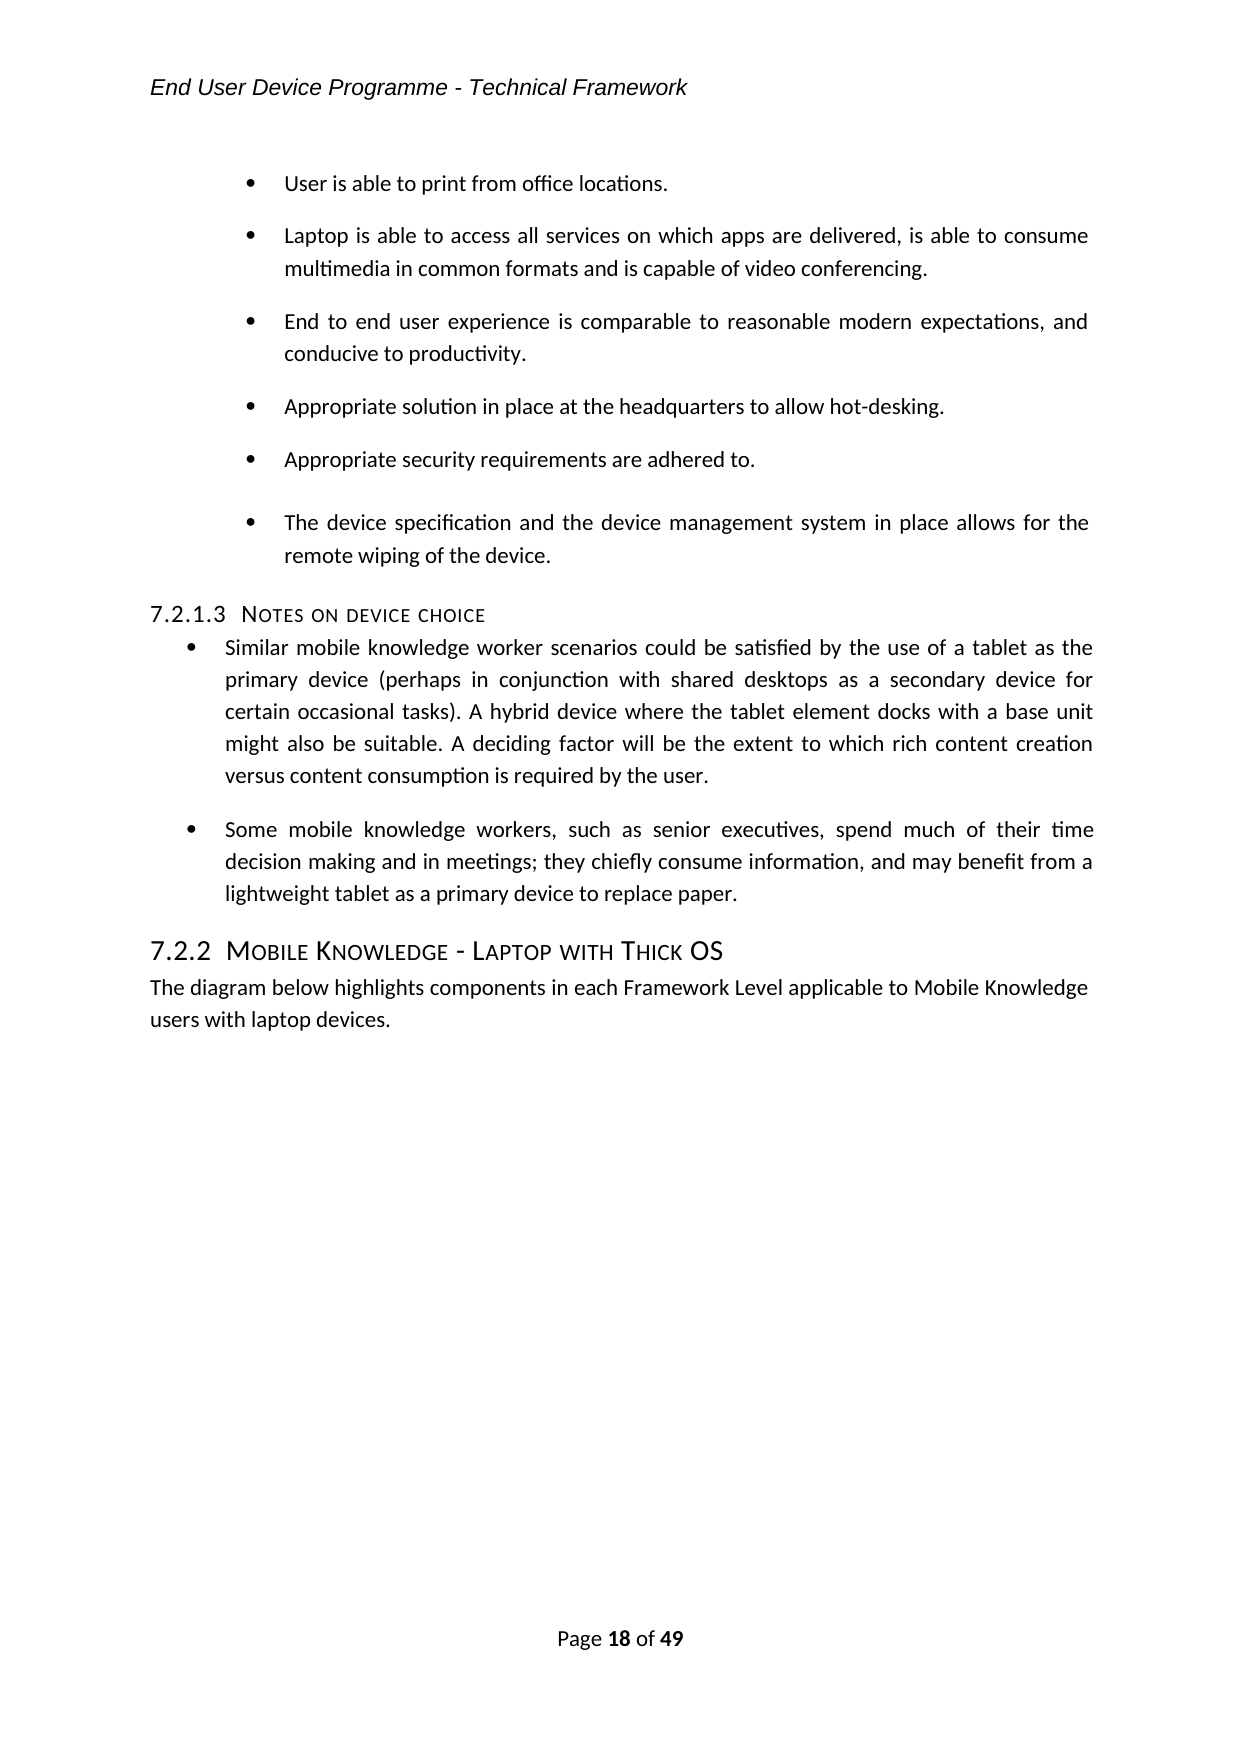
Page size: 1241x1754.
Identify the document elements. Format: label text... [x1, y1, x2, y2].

text The diagram below highlights components in each Framework Level applicable to Mobile Knowledge users with laptop devices. [150, 973, 1090, 1033]
list User is able to print from office locations. [247, 169, 1090, 197]
list Appropriate security requirements are adhered to. [247, 445, 1090, 473]
list End to end user experience is comparable to reasonable modern expectations, and conducive to productivity. [247, 307, 1090, 367]
list Some mobile knowledge workers, such as senior executives, spend much of their time decision making and in meetings; they chiefly consume information, and may benefit from a lightweight tablet as a primary device to replace paper. [187, 815, 1095, 907]
list The device specification and the device management system in place allows for the remote wiping of the device. [247, 508, 1090, 569]
subtitle Mobile Knowledge - Laptop with Thick OS [150, 932, 1090, 968]
list Appropriate solution in place at the headquarters to allow hot-desking. [247, 392, 1090, 420]
list Laptop is able to access all services on which apps are delivered, is able to consume multimedia in common formats and is capable of video conferencing. [247, 222, 1090, 282]
list Similar mobile knowledge worker scenarios could be satisfied by the use of a tablet as the primary device (perhaps in conjunction with shared desktops as a secondary device for certain occasional tasks). A hybrid device where the tablet element docks with a base unit might also be suitable. A deciding factor will be the extent to which rich content creation versus content consumption is required by the user. [187, 633, 1095, 790]
subtitle Notes on device choice [150, 598, 1090, 628]
